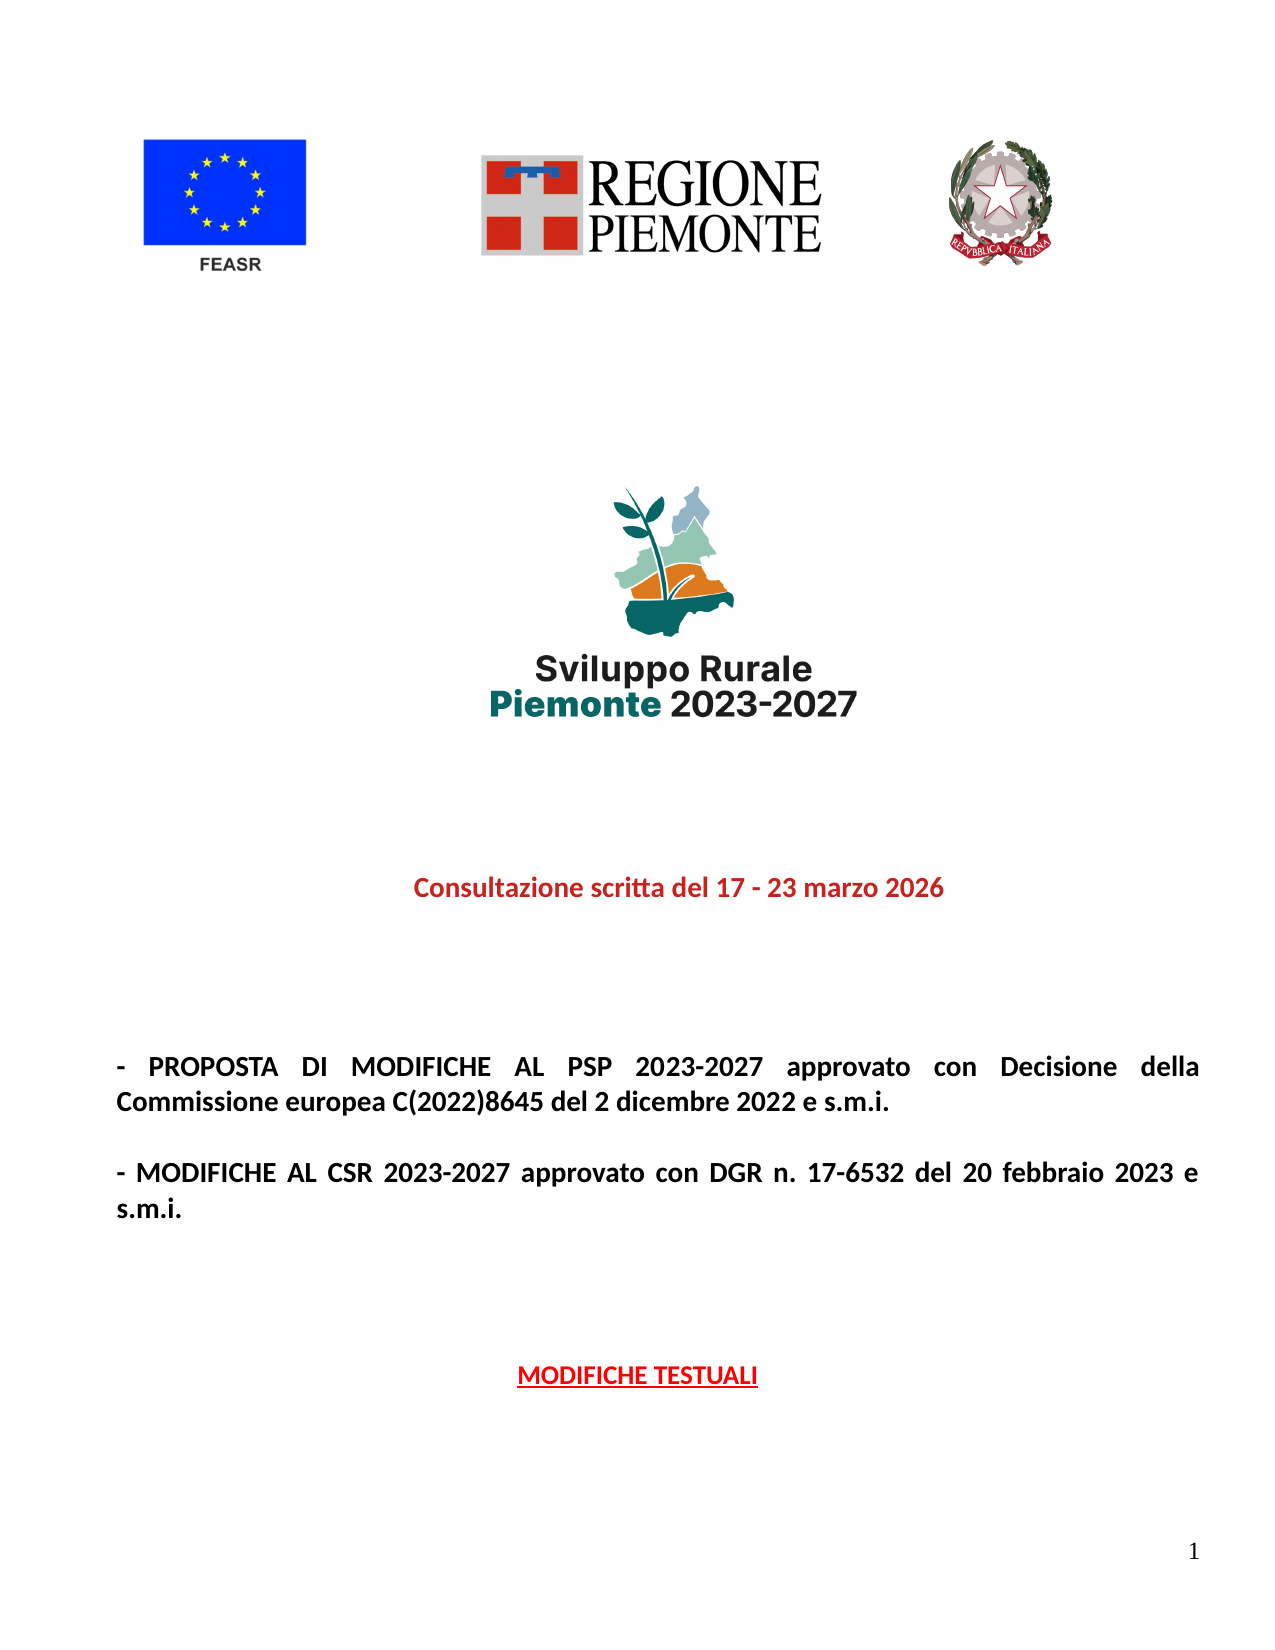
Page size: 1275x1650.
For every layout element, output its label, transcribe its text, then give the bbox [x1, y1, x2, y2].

picture [470, 146, 843, 264]
text - PROPOSTA DI MODIFICHE AL PSP 2023-2027 approvato con Decisione della Commissione europea C(2022)8645 del 2 dicembre 2022 e s.m.i. [116, 1048, 1200, 1119]
text Consultazione scritta del 17 - 23 marzo 2026 [158, 869, 1200, 905]
table_header [117, 137, 463, 285]
picture [960, 137, 1041, 270]
picture [473, 451, 874, 752]
table_header [463, 137, 847, 285]
table_header [848, 137, 1158, 285]
text - MODIFICHE AL CSR 2023-2027 approvato con DGR n. 17-6532 del 20 febbraio 2023 e s.m.i. [116, 1154, 1200, 1226]
picture [124, 137, 327, 276]
text MODIFICHE TESTUALI [75, 1358, 1200, 1391]
